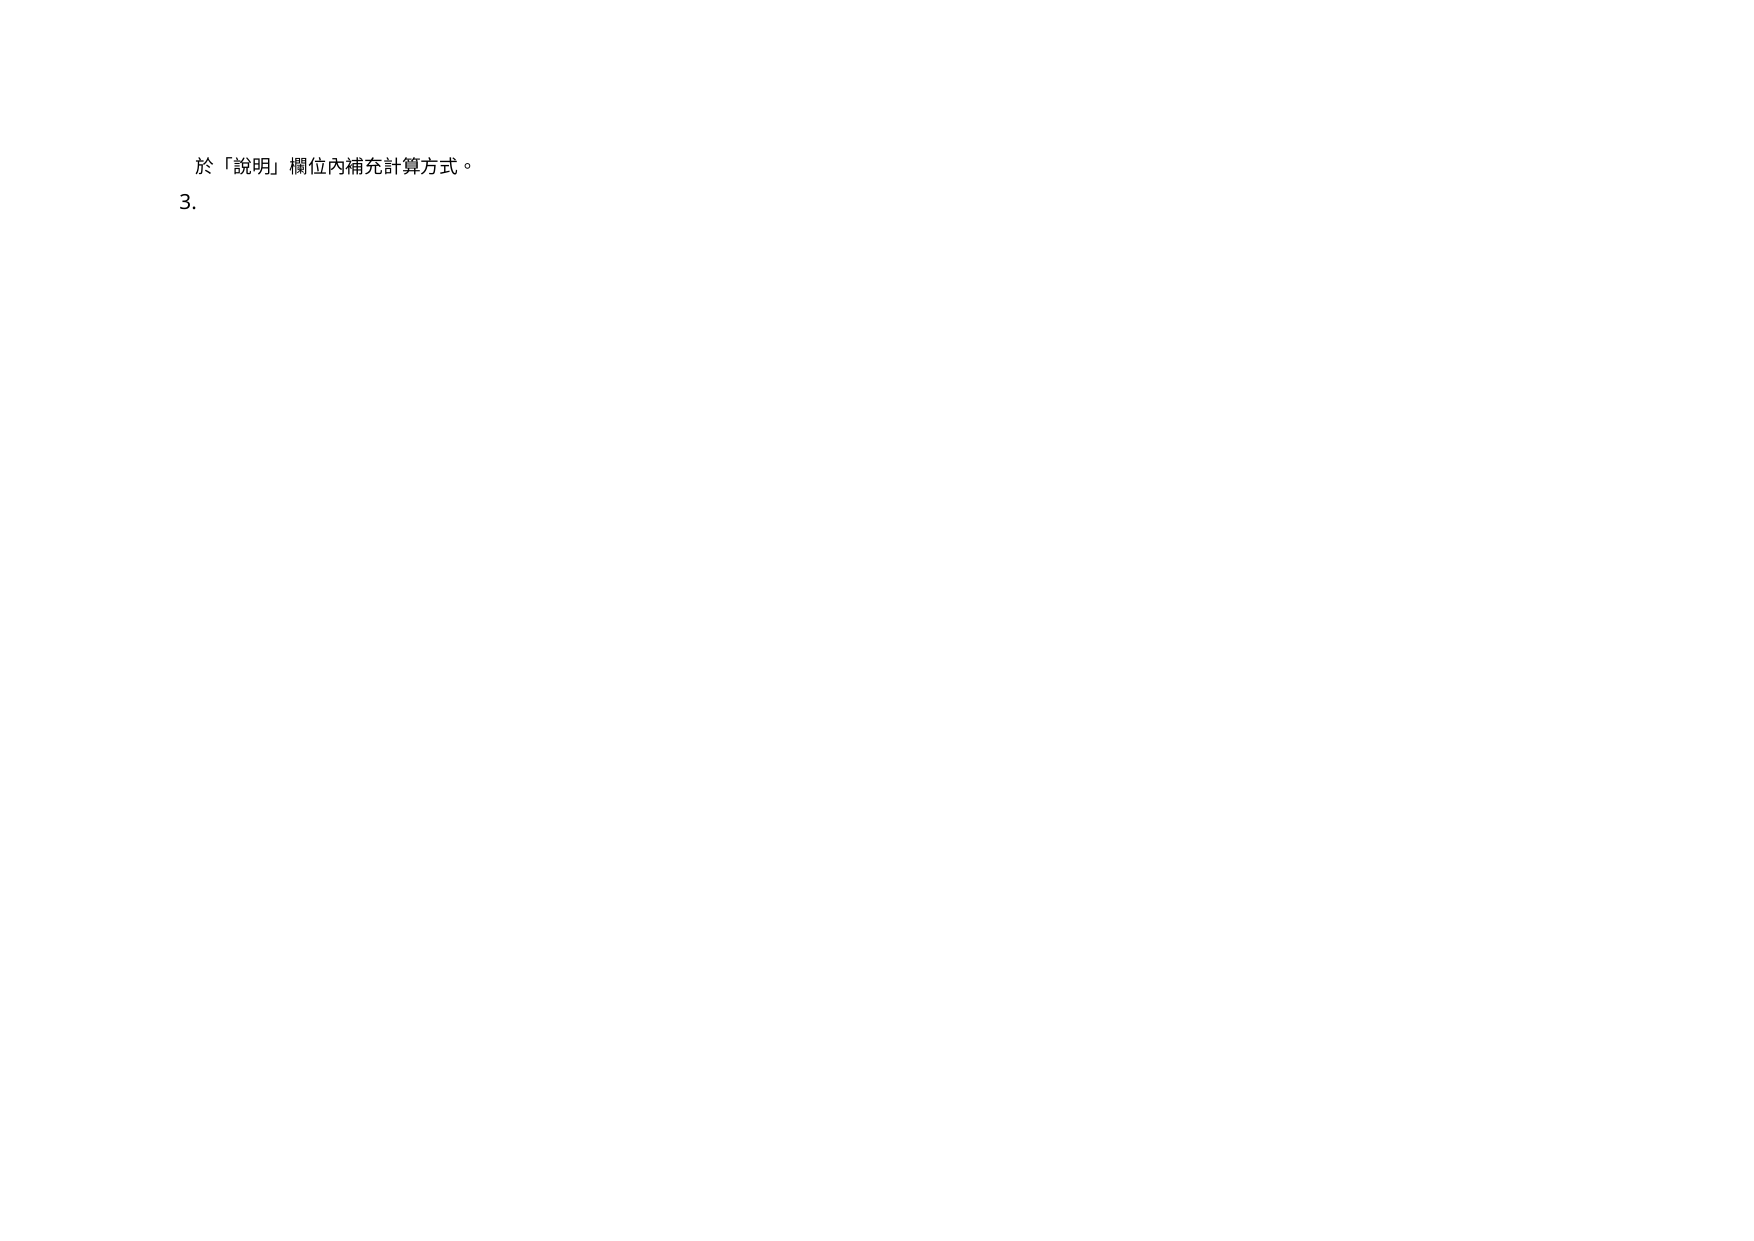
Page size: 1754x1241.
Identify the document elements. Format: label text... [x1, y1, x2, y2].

list 於「說明」欄位內補充計算方式。 [175, 151, 1604, 178]
